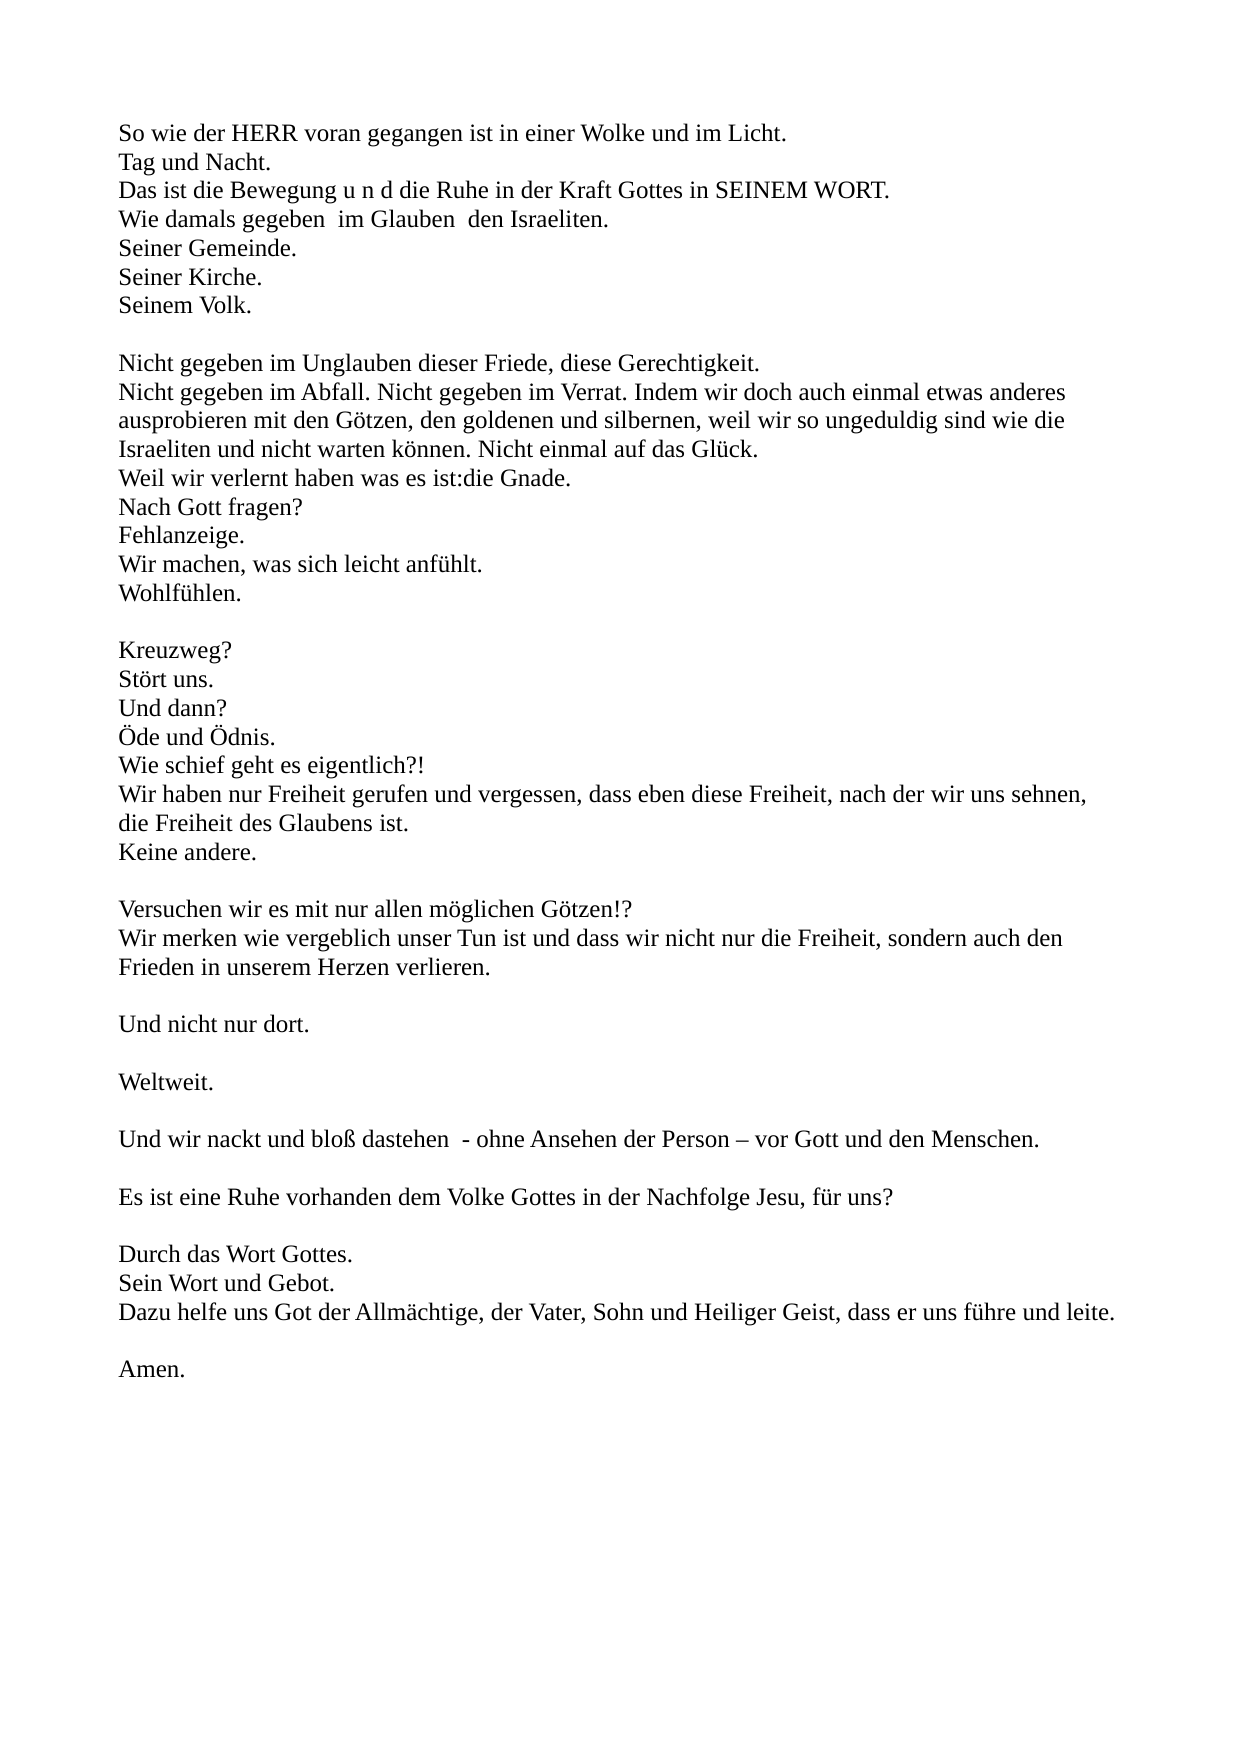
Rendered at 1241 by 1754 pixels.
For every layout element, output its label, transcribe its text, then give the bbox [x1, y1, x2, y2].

text Amen. [118, 1354, 1122, 1383]
text Sein Wort und Gebot. [118, 1268, 1122, 1297]
text Wie damals gegeben im Glauben den Israeliten. [118, 204, 1122, 233]
text Durch das Wort Gottes. [118, 1239, 1122, 1268]
text Weil wir verlernt haben was es ist:die Gnade. [118, 463, 1122, 492]
text Und dann? [118, 693, 1122, 722]
text Wir haben nur Freiheit gerufen und vergessen, dass eben diese Freiheit, nach der wir uns sehnen, die Freiheit des Glaubens ist. [118, 779, 1122, 837]
text Seiner Kirche. [118, 262, 1122, 291]
text Wir merken wie vergeblich unser Tun ist und dass wir nicht nur die Freiheit, sondern auch den Frieden in unserem Herzen verlieren. [118, 923, 1122, 981]
text Fehlanzeige. [118, 521, 1122, 549]
text Versuchen wir es mit nur allen möglichen Götzen!? [118, 894, 1122, 923]
text Keine andere. [118, 837, 1122, 866]
text Wie schief geht es eigentlich?! [118, 751, 1122, 779]
text Und nicht nur dort. [118, 1009, 1122, 1038]
text Nicht gegeben im Abfall. Nicht gegeben im Verrat. Indem wir doch auch einmal etwas anderes ausprobieren mit den Götzen, den goldenen und silbernen, weil wir so ungeduldig sind wie die Israeliten und nicht warten können. Nicht einmal auf das Glück. [118, 377, 1122, 463]
text Dazu helfe uns Got der Allmächtige, der Vater, Sohn und Heiliger Geist, dass er uns führe und leite. [118, 1297, 1122, 1326]
text Seinem Volk. [118, 291, 1122, 319]
text Wir machen, was sich leicht anfühlt. [118, 549, 1122, 578]
text Es ist eine Ruhe vorhanden dem Volke Gottes in der Nachfolge Jesu, für uns? [118, 1182, 1122, 1211]
text Weltweit. [118, 1067, 1122, 1096]
text Nicht gegeben im Unglauben dieser Friede, diese Gerechtigkeit. [118, 348, 1122, 377]
text Öde und Ödnis. [118, 722, 1122, 751]
text Tag und Nacht. [118, 147, 1122, 176]
text Seiner Gemeinde. [118, 233, 1122, 262]
text Wohlfühlen. [118, 578, 1122, 607]
text Und wir nackt und bloß dastehen - ohne Ansehen der Person – vor Gott und den Menschen. [118, 1124, 1122, 1153]
text Kreuzweg? [118, 636, 1122, 664]
text So wie der HERR voran gegangen ist in einer Wolke und im Licht. [118, 118, 1122, 147]
text Das ist die Bewegung u n d die Ruhe in der Kraft Gottes in SEINEM WORT. [118, 176, 1122, 204]
text Nach Gott fragen? [118, 492, 1122, 521]
text Stört uns. [118, 664, 1122, 693]
